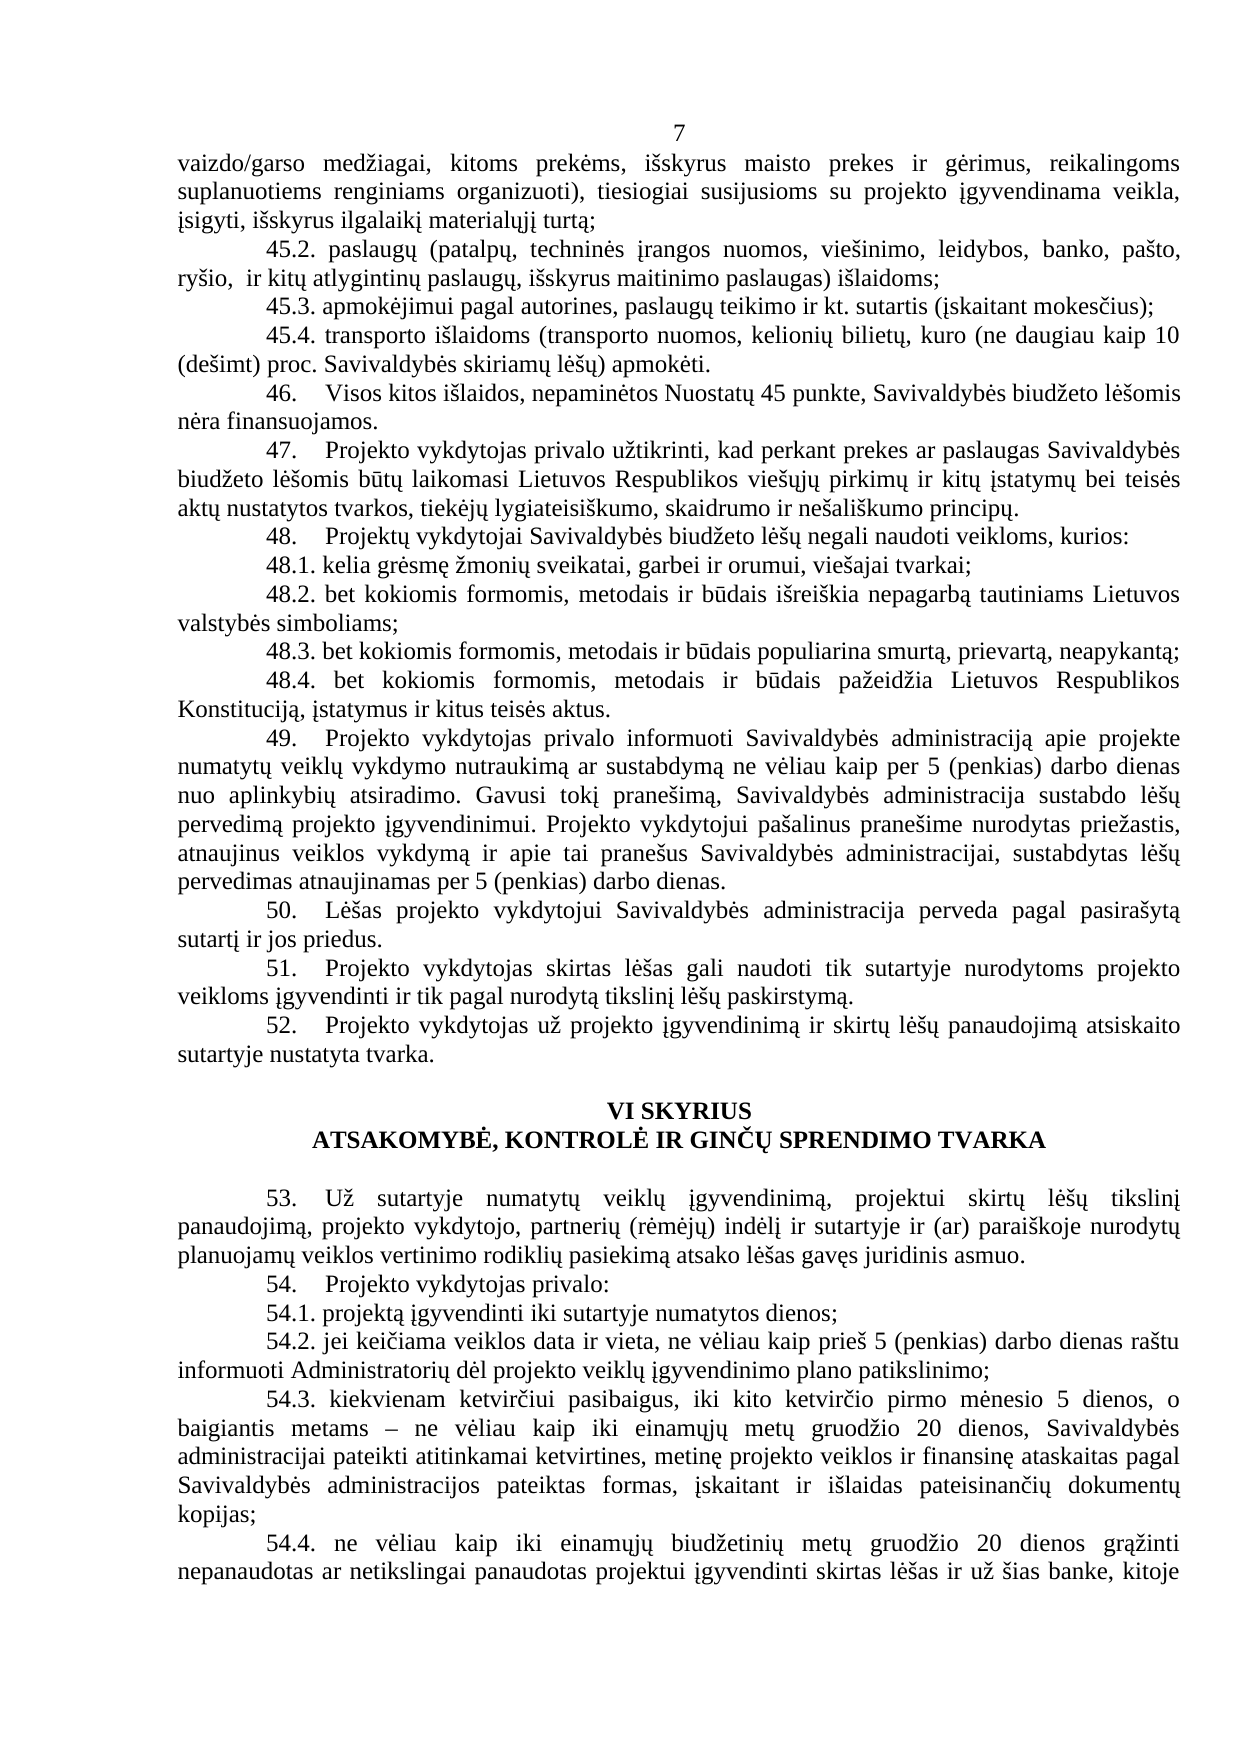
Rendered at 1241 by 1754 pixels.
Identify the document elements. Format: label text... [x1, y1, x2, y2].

text 54.4. ne vėliau kaip iki einamųjų biudžetinių metų gruodžio 20 dienos grąžinti nepanaudotas ar netikslingai panaudotas projektui įgyvendinti skirtas lėšas ir už šias banke, kitoje [177, 1528, 1181, 1585]
text 50. Lėšas projekto vykdytojui Savivaldybės administracija perveda pagal pasirašytą sutartį ir jos priedus. [177, 895, 1181, 953]
text 52. Projekto vykdytojas už projekto įgyvendinimą ir skirtų lėšų panaudojimą atsiskaito sutartyje nustatyta tvarka. [177, 1010, 1181, 1068]
text 54.3. kiekvienam ketvirčiui pasibaigus, iki kito ketvirčio pirmo mėnesio 5 dienos, o baigiantis metams – ne vėliau kaip iki einamųjų metų gruodžio 20 dienos, Savivaldybės administracijai pateikti atitinkamai ketvirtines, metinę projekto veiklos ir finansinę ataskaitas pagal Savivaldybės administracijos pateiktas formas, įskaitant ir išlaidas pateisinančių dokumentų kopijas; [177, 1384, 1181, 1528]
text 46. Visos kitos išlaidos, nepaminėtos Nuostatų 45 punkte, Savivaldybės biudžeto lėšomis nėra finansuojamos. [177, 378, 1181, 435]
text 45.3. apmokėjimui pagal autorines, paslaugų teikimo ir kt. sutartis (įskaitant mokesčius); [177, 291, 1181, 320]
text 48.4. bet kokiomis formomis, metodais ir būdais pažeidžia Lietuvos Respublikos Konstituciją, įstatymus ir kitus teisės aktus. [177, 665, 1181, 723]
text 47. Projekto vykdytojas privalo užtikrinti, kad perkant prekes ar paslaugas Savivaldybės biudžeto lėšomis būtų laikomasi Lietuvos Respublikos viešųjų pirkimų ir kitų įstatymų bei teisės aktų nustatytos tvarkos, tiekėjų lygiateisiškumo, skaidrumo ir nešališkumo principų. [177, 435, 1181, 521]
text ATSAKOMYBĖ, KONTROLĖ IR GINČŲ SPRENDIMO TVARKA [177, 1125, 1181, 1154]
text VI SKYRIUS [177, 1096, 1181, 1125]
text 54.2. jei keičiama veiklos data ir vieta, ne vėliau kaip prieš 5 (penkias) darbo dienas raštu informuoti Administratorių dėl projekto veiklų įgyvendinimo plano patikslinimo; [177, 1326, 1181, 1384]
text 54.1. projektą įgyvendinti iki sutartyje numatytos dienos; [177, 1298, 1181, 1326]
text 45.4. transporto išlaidoms (transporto nuomos, kelionių bilietų, kuro (ne daugiau kaip 10 (dešimt) proc. Savivaldybės skiriamų lėšų) apmokėti. [177, 320, 1181, 378]
text 48. Projektų vykdytojai Savivaldybės biudžeto lėšų negali naudoti veikloms, kurios: [177, 521, 1181, 550]
text 48.1. kelia grėsmę žmonių sveikatai, garbei ir orumui, viešajai tvarkai; [177, 550, 1181, 579]
text 49. Projekto vykdytojas privalo informuoti Savivaldybės administraciją apie projekte numatytų veiklų vykdymo nutraukimą ar sustabdymą ne vėliau kaip per 5 (penkias) darbo dienas nuo aplinkybių atsiradimo. Gavusi tokį pranešimą, Savivaldybės administracija sustabdo lėšų pervedimą projekto įgyvendinimui. Projekto vykdytojui pašalinus pranešime nurodytas priežastis, atnaujinus veiklos vykdymą ir apie tai pranešus Savivaldybės administracijai, sustabdytas lėšų pervedimas atnaujinamas per 5 (penkias) darbo dienas. [177, 723, 1181, 895]
text 48.2. bet kokiomis formomis, metodais ir būdais išreiškia nepagarbą tautiniams Lietuvos valstybės simboliams; [177, 579, 1181, 636]
text 45.2. paslaugų (patalpų, techninės įrangos nuomos, viešinimo, leidybos, banko, pašto, ryšio, ir kitų atlygintinų paslaugų, išskyrus maitinimo paslaugas) išlaidoms; [177, 234, 1181, 291]
text vaizdo/garso medžiagai, kitoms prekėms, išskyrus maisto prekes ir gėrimus, reikalingoms suplanuotiems renginiams organizuoti), tiesiogiai susijusioms su projekto įgyvendinama veikla, įsigyti, išskyrus ilgalaikį materialųjį turtą; [177, 148, 1181, 234]
text 54. Projekto vykdytojas privalo: [177, 1269, 1181, 1298]
text 53. Už sutartyje numatytų veiklų įgyvendinimą, projektui skirtų lėšų tikslinį panaudojimą, projekto vykdytojo, partnerių (rėmėjų) indėlį ir sutartyje ir (ar) paraiškoje nurodytų planuojamų veiklos vertinimo rodiklių pasiekimą atsako lėšas gavęs juridinis asmuo. [177, 1183, 1181, 1269]
text 48.3. bet kokiomis formomis, metodais ir būdais populiarina smurtą, prievartą, neapykantą; [177, 636, 1181, 665]
text 51. Projekto vykdytojas skirtas lėšas gali naudoti tik sutartyje nurodytoms projekto veikloms įgyvendinti ir tik pagal nurodytą tikslinį lėšų paskirstymą. [177, 953, 1181, 1010]
